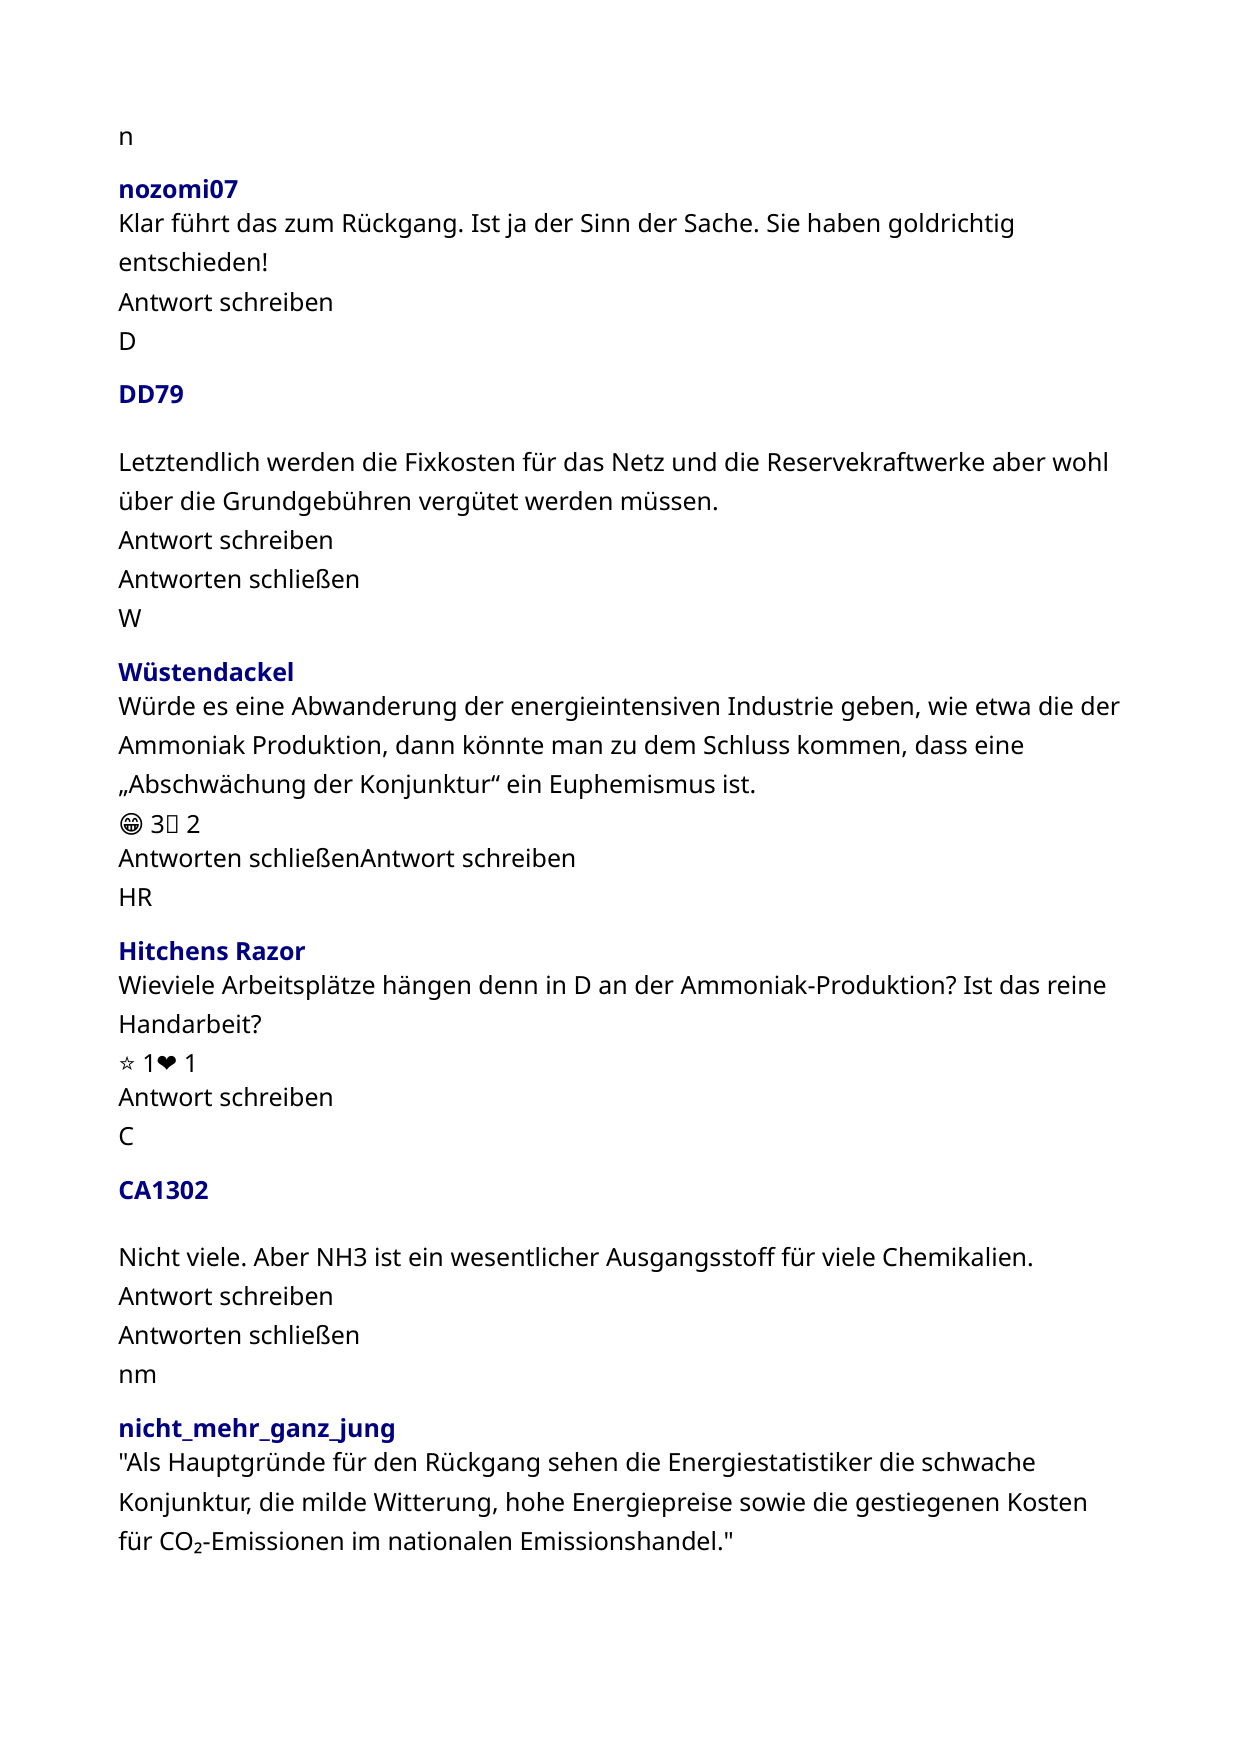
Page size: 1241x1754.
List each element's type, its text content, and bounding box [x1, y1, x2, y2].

text Nicht viele. Aber NH3 ist ein wesentlicher Ausgangsstoff für viele Chemikalien. [118, 1240, 1122, 1274]
text Antworten schließen [118, 562, 1122, 596]
text Antwort schreiben [118, 523, 1122, 557]
text D [118, 323, 1122, 357]
subtitle nicht_mehr_ganz_jung [118, 1411, 1122, 1445]
text ⭐️ 1❤️ 1 [118, 1046, 1122, 1080]
text HR [118, 879, 1122, 913]
subtitle CA1302 [118, 1173, 1122, 1207]
text Würde es eine Abwanderung der energieintensiven Industrie geben, wie etwa die der Ammoniak Produktion, dann könnte man zu dem Schluss kommen, dass eine „Abschwächung der Konjunktur“ ein Euphemismus ist. [118, 689, 1122, 801]
text Antwort schreiben [118, 1080, 1122, 1114]
subtitle DD79 [118, 377, 1122, 411]
text "Als Hauptgründe für den Rückgang sehen die Energiestatistiker die schwache Konjunktur, die milde Witterung, hohe Energiepreise sowie die gestiegenen Kosten für CO₂-Emissionen im nationalen Emissionshandel." [118, 1445, 1122, 1557]
text nm [118, 1357, 1122, 1391]
text 😁 3🤨 2 [118, 806, 1122, 840]
subtitle Wüstendackel [118, 655, 1122, 689]
text Antwort schreiben [118, 1279, 1122, 1313]
text C [118, 1119, 1122, 1153]
text Antworten schließen [118, 1318, 1122, 1352]
text Antworten schließenAntwort schreiben [118, 840, 1122, 874]
text Wieviele Arbeitsplätze hängen denn in D an der Ammoniak-Produktion? Ist das reine Handarbeit? [118, 967, 1122, 1041]
text W [118, 601, 1122, 635]
subtitle nozomi07 [118, 172, 1122, 206]
text n [118, 118, 1122, 152]
subtitle Hitchens Razor [118, 933, 1122, 967]
text Letztendlich werden die Fixkosten für das Netz und die Reservekraftwerke aber wohl über die Grundgebühren vergütet werden müssen. [118, 444, 1122, 517]
text Klar führt das zum Rückgang. Ist ja der Sinn der Sache. Sie haben goldrichtig entschieden! [118, 206, 1122, 279]
text Antwort schreiben [118, 284, 1122, 318]
